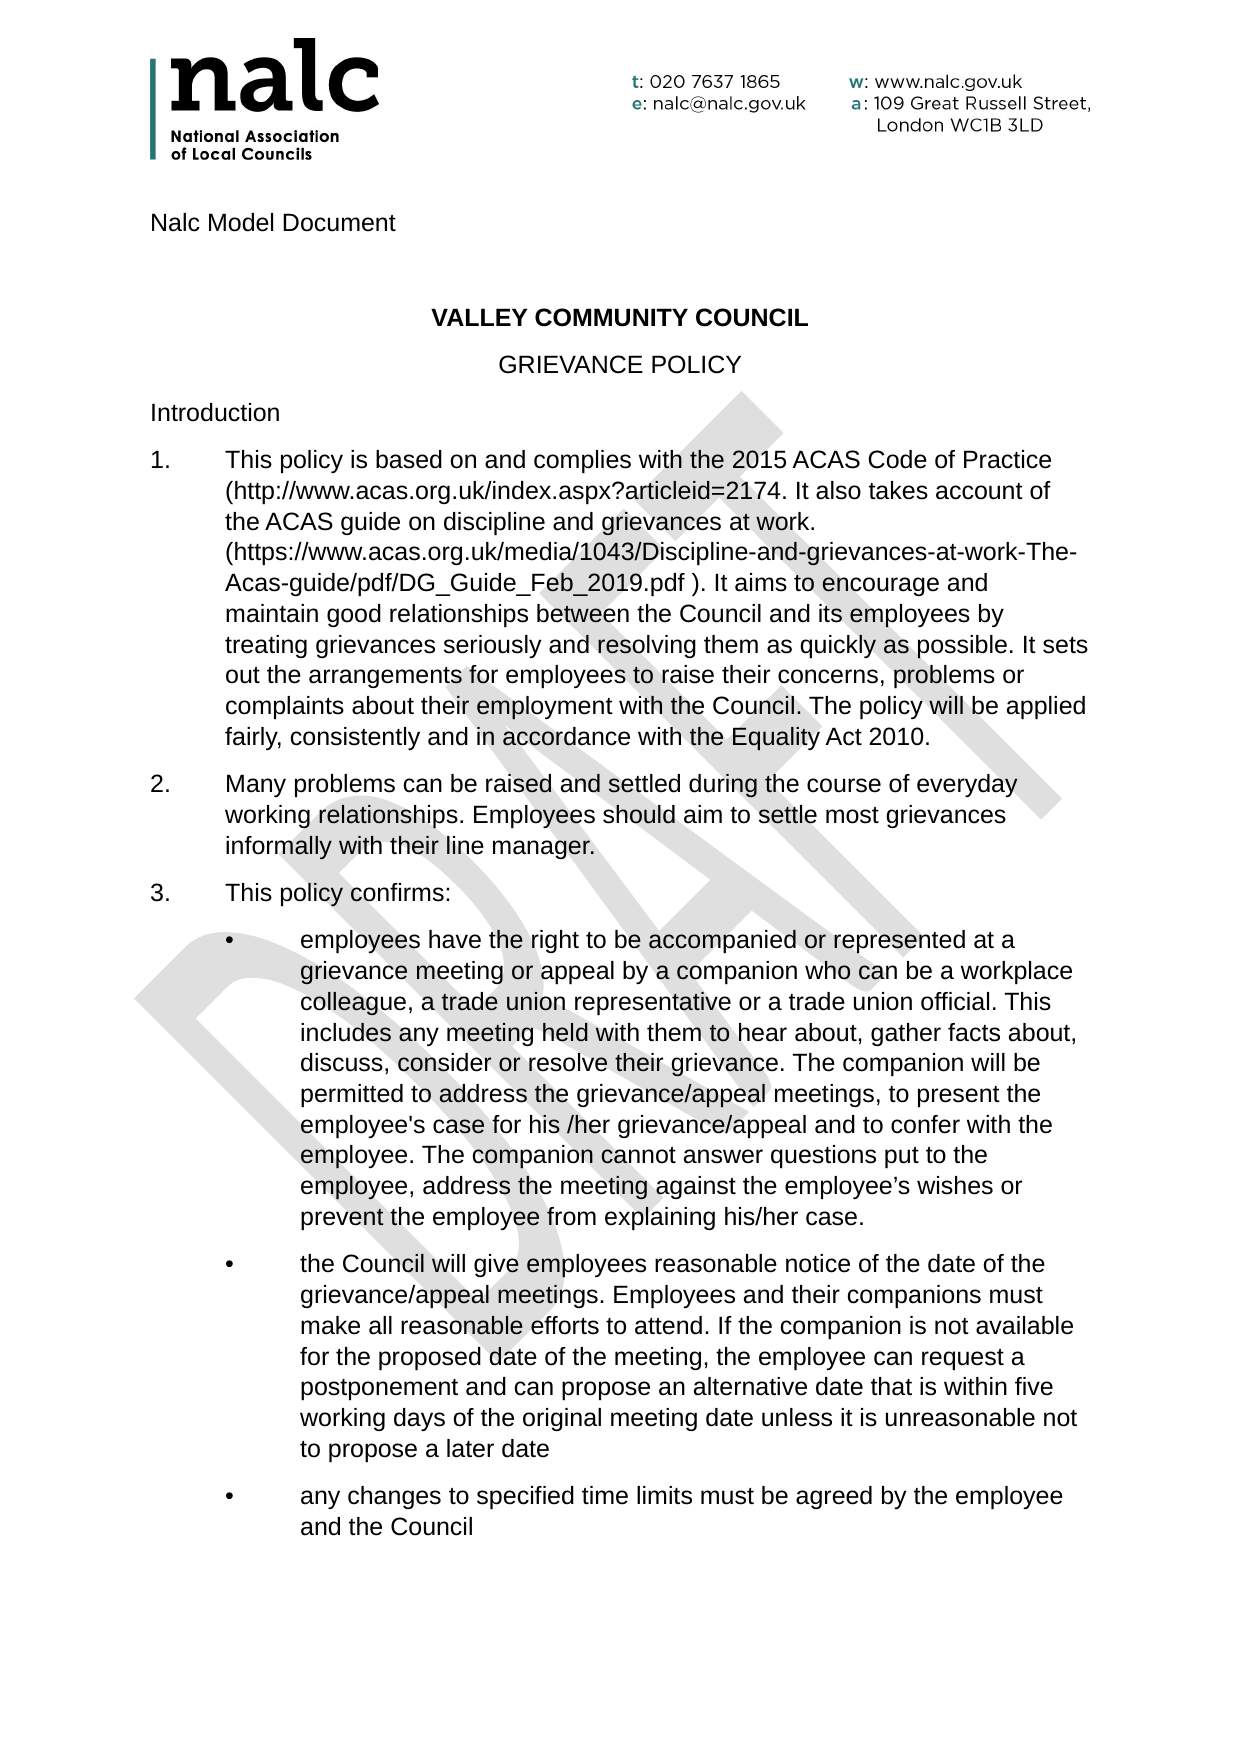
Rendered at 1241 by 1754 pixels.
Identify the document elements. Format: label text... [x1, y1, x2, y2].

text 3. This policy confirms: [758, 878, 851, 907]
text Introduction [150, 398, 733, 427]
text GRIEVANCE POLICY [150, 350, 1090, 379]
text 3. This policy confirms: [867, 878, 1090, 907]
text VALLEY COMMUNITY COUNCIL [150, 303, 1090, 332]
text 2. Many problems can be raised and settled during the course of everyday working relationships. Employees should aim to settle most grievances informally with their line manager. [775, 769, 1090, 859]
text 3. This policy confirms: [490, 878, 606, 907]
list the Council will give employees reasonable notice of the date of the grievance/appeal meetings. Employees and their companions must make all reasonable efforts to attend. If the companion is not available for the proposed date of the meeting, the employee can request a postponement and can propose an alternative date that is within five working days of the original meeting date unless it is unreasonable not to propose a later date [225, 1249, 1090, 1462]
text 2. Many problems can be raised and settled during the course of everyday working relationships. Employees should aim to settle most grievances informally with their line manager. [609, 769, 803, 859]
list any changes to specified time limits must be agreed by the employee and the Council [225, 1481, 1090, 1541]
text 3. This policy confirms: [345, 878, 475, 907]
text 3. This policy confirms: [621, 878, 709, 907]
text 1. This policy is based on and complies with the 2015 ACAS Code of Practice (http://www.acas.org.uk/index.aspx?articleid=2174. It also takes account of the ACAS guide on discipline and grievances at work. (https://www.acas.org.uk/media/1043/Discipline-and-grievances-at-work-The-Acas-guide/pdf/DG_Guide_Feb_2019.pdf ). It aims to encourage and maintain good relationships between the Council and its employees by treating grievances seriously and resolving them as quickly as possible. It sets out the arrangements for employees to raise their concerns, problems or complaints about their employment with the Council. The policy will be applied fairly, consistently and in accordance with the Equality Act 2010. [150, 445, 971, 751]
text 3. This policy confirms: [150, 878, 330, 907]
text 2. Many problems can be raised and settled during the course of everyday working relationships. Employees should aim to settle most grievances informally with their line manager. [539, 769, 681, 859]
list employees have the right to be accompanied or represented at a grievance meeting or appeal by a companion who can be a workplace colleague, a trade union representative or a trade union official. This includes any meeting held with them to hear about, gather facts about, discuss, consider or resolve their grievance. The companion will be permitted to address the grievance/appeal meetings, to present the employee's case for his /her grievance/appeal and to confer with the employee. The companion cannot answer questions put to the employee, address the meeting against the employee’s wishes or prevent the employee from explaining his/her case. [225, 925, 1090, 1231]
text 2. Many problems can be raised and settled during the course of everyday working relationships. Employees should aim to settle most grievances informally with their line manager. [150, 769, 564, 859]
text Nalc Model Document [150, 208, 1090, 237]
text 1. This policy is based on and complies with the 2015 ACAS Code of Practice (http://www.acas.org.uk/index.aspx?articleid=2174. It also takes account of the ACAS guide on discipline and grievances at work. (https://www.acas.org.uk/media/1043/Discipline-and-grievances-at-work-The-Acas-guide/pdf/DG_Guide_Feb_2019.pdf ). It aims to encourage and maintain good relationships between the Council and its employees by treating grievances seriously and resolving them as quickly as possible. It sets out the arrangements for employees to raise their concerns, problems or complaints about their employment with the Council. The policy will be applied fairly, consistently and in accordance with the Equality Act 2010. [741, 445, 1090, 751]
text [750, 398, 1090, 427]
